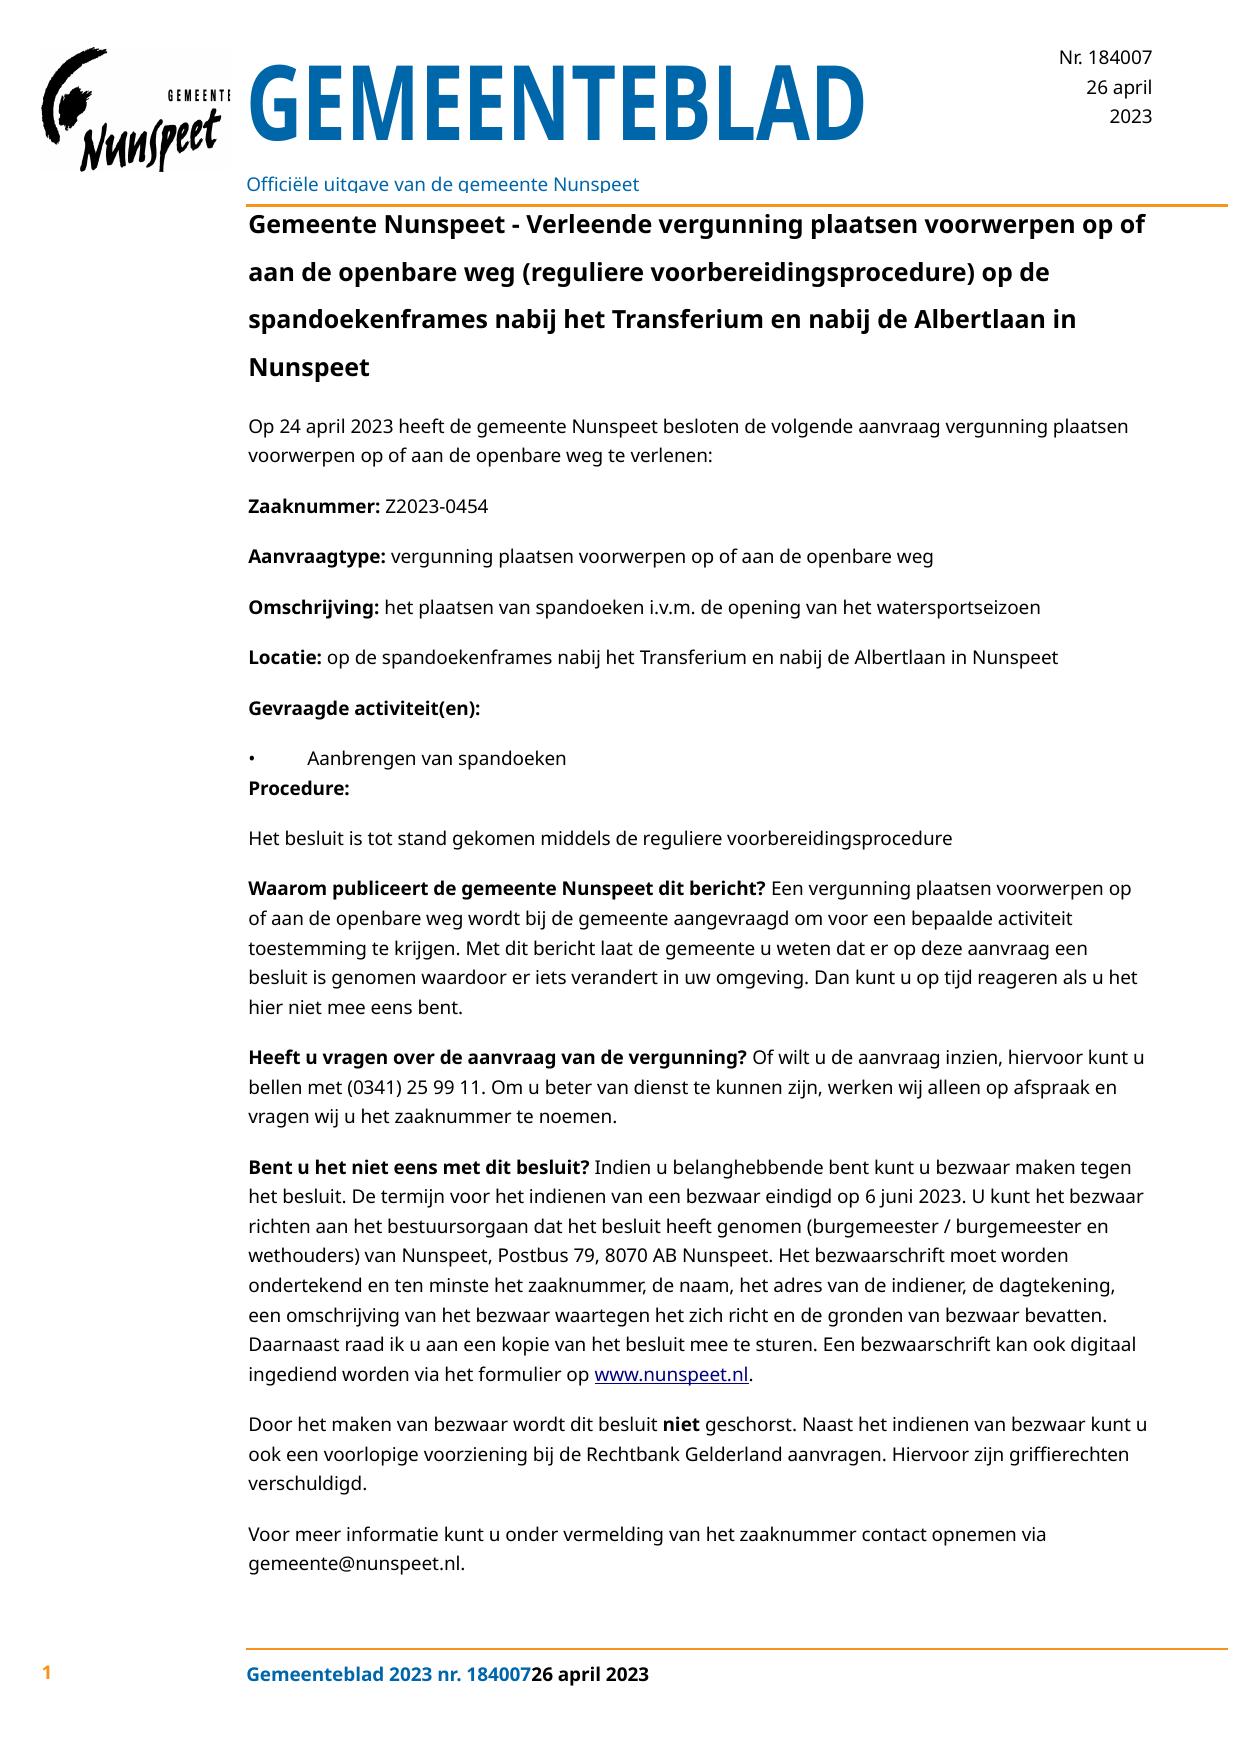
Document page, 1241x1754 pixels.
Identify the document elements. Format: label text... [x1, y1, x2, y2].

text Procedure: [248, 775, 1152, 801]
text Voor meer informatie kunt u onder vermelding van het zaaknummer contact opnemen via gemeente@nunspeet.nl. [248, 1521, 1152, 1576]
text Bent u het niet eens met dit besluit? Indien u belanghebbende bent kunt u bezwaar maken tegen het besluit. De termijn voor het indienen van een bezwaar eindigd op 6 juni 2023. U kunt het bezwaar richten aan het bestuursorgaan dat het besluit heeft genomen (burgemeester / burgemeester en wethouders) van Nunspeet, Postbus 79, 8070 AB Nunspeet. Het bezwaarschrift moet worden ondertekend en ten minste het zaaknummer, de naam, het adres van de indiener, de dagtekening, een omschrijving van het bezwaar waartegen het zich richt en de gronden van bezwaar bevatten. Daarnaast raad ik u aan een kopie van het besluit mee te sturen. Een bezwaarschrift kan ook digitaal ingediend worden via het formulier op www.nunspeet.nl. [248, 1154, 1152, 1387]
text Locatie: op de spandoekenframes nabij het Transferium en nabij de Albertlaan in Nunspeet [248, 644, 1152, 670]
text Gevraagde activiteit(en): [248, 695, 1152, 721]
list Aanbrengen van spandoeken [248, 745, 1152, 771]
text Gemeente Nunspeet - Verleende vergunning plaatsen voorwerpen op of aan de openbare weg (reguliere voorbereidingsprocedure) op de spandoekenframes nabij het Transferium en nabij de Albertlaan in Nunspeet [248, 207, 1152, 384]
text Door het maken van bezwaar wordt dit besluit niet geschorst. Naast het indienen van bezwaar kunt u ook een voorlopige voorziening bij de Rechtbank Gelderland aanvragen. Hiervoor zijn griffierechten verschuldigd. [248, 1411, 1152, 1496]
text Waarom publiceert de gemeente Nunspeet dit bericht? Een vergunning plaatsen voorwerpen op of aan de openbare weg wordt bij de gemeente aangevraagd om voor een bepaalde activiteit toestemming te krijgen. Met dit bericht laat de gemeente u weten dat er op deze aanvraag een besluit is genomen waardoor er iets verandert in uw omgeving. Dan kunt u op tijd reageren als u het hier niet mee eens bent. [248, 876, 1152, 1020]
text Aanvraagtype: vergunning plaatsen voorwerpen op of aan de openbare weg [248, 543, 1152, 569]
text Heeft u vragen over de aanvraag van de vergunning? Of wilt u de aanvraag inzien, hiervoor kunt u bellen met (0341) 25 99 11. Om u beter van dienst te kunnen zijn, werken wij alleen op afspraak en vragen wij u het zaaknummer te noemen. [248, 1044, 1152, 1129]
text Op 24 april 2023 heeft de gemeente Nunspeet besloten de volgende aanvraag vergunning plaatsen voorwerpen op of aan de openbare weg te verlenen: [248, 413, 1152, 468]
picture [41, 47, 231, 172]
text Omschrijving: het plaatsen van spandoeken i.v.m. de opening van het watersportseizoen [248, 594, 1152, 620]
text Het besluit is tot stand gekomen middels de reguliere voorbereidingsprocedure [248, 825, 1152, 851]
text Zaaknummer: Z2023-0454 [248, 493, 1152, 519]
